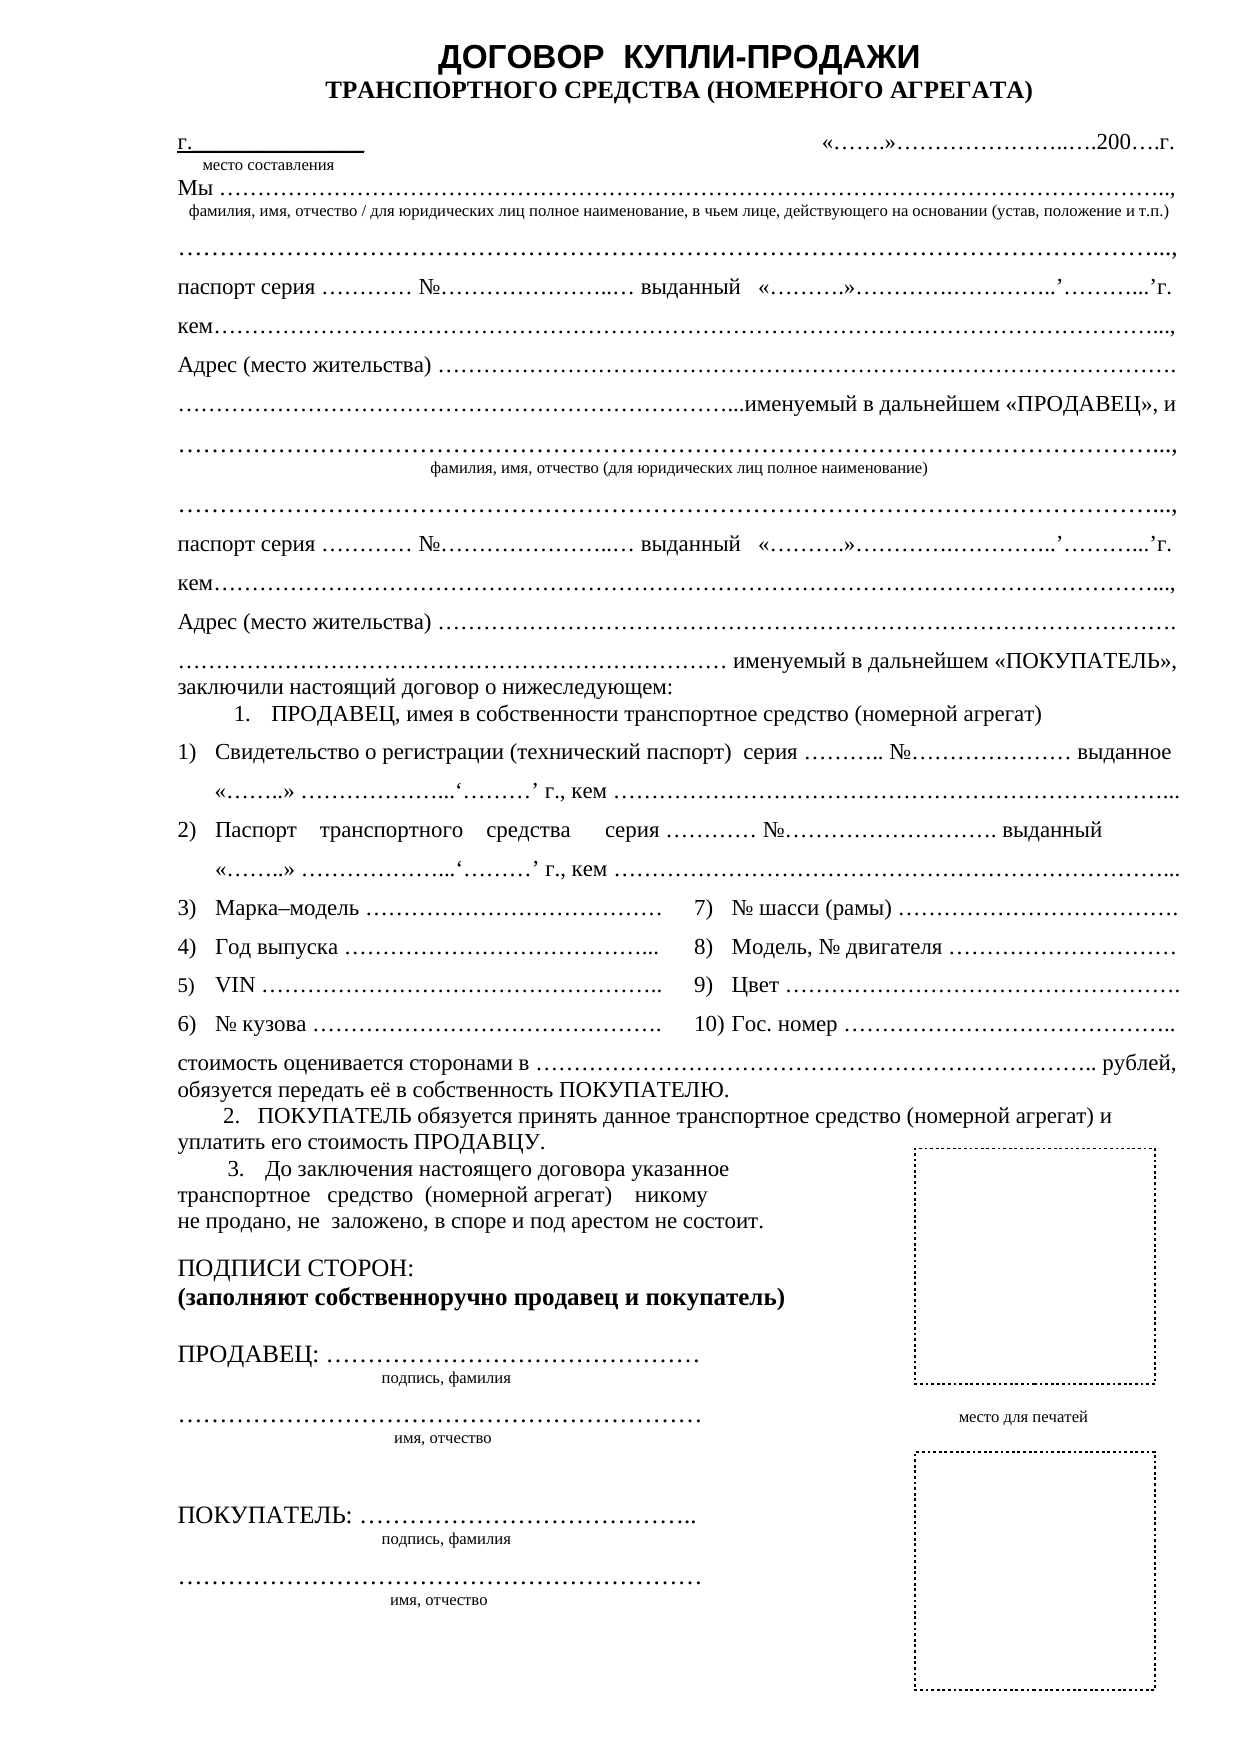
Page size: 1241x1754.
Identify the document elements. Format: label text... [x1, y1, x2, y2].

list Гос. номер …………………………………….. [694, 1010, 1181, 1037]
list № шасси (рамы) ………………………………. [694, 894, 1181, 920]
text 2. ПОКУПАТЕЛЬ обязуется принять данное транспортное средство (номерной агрегат) и уплатить его стоимость ПРОДАВЦУ. [177, 1102, 1181, 1155]
list № кузова ………………………………………. [177, 1010, 664, 1037]
text ………………………………………………………………………………………………………..., [177, 429, 1181, 457]
text ……………………………………………………………… именуемый в дальнейшем «ПОКУПАТЕЛЬ», заключили настоящий договор о нижеследующем: [177, 647, 1181, 699]
text имя, отчество [177, 1428, 1181, 1447]
text ………………………………………………………………...именуемый в дальнейшем «ПРОДАВЕЦ», и [177, 390, 1181, 416]
text фамилия, имя, отчество / для юридических лиц полное наименование, в чьем лице, действующего на основании (устав, положение и т.п.) [177, 200, 1181, 219]
list Свидетельство о регистрации (технический паспорт) серия ……….. №………………… выданное [177, 738, 1181, 765]
text Адрес (место жительства) ……………………………………………………………………………………. [177, 351, 1181, 377]
text стоимость оценивается сторонами в ……………………………………………………………….. рублей, [177, 1049, 1181, 1076]
text ……………………………………………………… место для печатей [177, 1399, 1181, 1428]
text кем……………………………………………………………………………………………………………..., [177, 312, 1181, 338]
text ………………………………………………………………………………………………………..., [177, 232, 1181, 261]
list Марка–модель ………………………………… [177, 894, 664, 920]
text паспорт серия ………… №…………………..… выданный «……….»………….…………..’………...’г. [177, 530, 1181, 557]
text не продано, не заложено, в споре и под арестом не состоит. [177, 1207, 1181, 1234]
text имя, отчество [177, 1589, 1181, 1609]
subtitle ПРОДАВЕЦ: ……………………………………… [177, 1339, 1181, 1368]
subtitle г._______________ «…….»…………………..….200….г. [177, 128, 1181, 155]
subtitle Адрес (место жительства) ……………………………………………………………………………………. [177, 608, 1181, 634]
text ………………………………………………………………………………………………………..., [177, 489, 1181, 518]
text Мы …………………………………………………………………………………………………………….., [177, 174, 1181, 200]
text (заполняют собственноручно продавец и покупатель) [177, 1282, 1181, 1310]
text «……..» ………………...‘………’ г., кем ………………………………………………………………... [177, 777, 1181, 804]
list ПРОДАВЕЦ, имея в собственности транспортное средство (номерной агрегат) [233, 699, 1181, 726]
list До заключения настоящего договора указанное [227, 1155, 1181, 1181]
text ТРАНСПОРТНОГО СРЕДСТВА (НОМЕРНОГО АГРЕГАТА) [177, 76, 1181, 104]
text обязуется передать её в собственность ПОКУПАТЕЛЮ. [177, 1076, 1181, 1102]
text паспорт серия ………… №…………………..… выданный «……….»………….…………..’………...’г. [177, 273, 1181, 299]
subtitle ДОГОВОР КУПЛИ-ПРОДАЖИ [177, 37, 1181, 76]
list VIN …………………………………………….. [177, 972, 664, 998]
text ……………………………………………………… [177, 1561, 1181, 1589]
text ПОДПИСИ СТОРОН: [177, 1253, 1181, 1282]
list Паспорт транспортного средства серия ………… №………………………. выданный [177, 816, 1181, 842]
list Год выпуска …………………………………... [177, 933, 664, 959]
text транспортное средство (номерной агрегат) никому [177, 1181, 1181, 1207]
list Цвет ……………………………………………. [694, 972, 1181, 998]
text «……..» ………………...‘………’ г., кем ………………………………………………………………... [177, 855, 1181, 881]
text фамилия, имя, отчество (для юридических лиц полное наименование) [177, 457, 1181, 477]
text подпись, фамилия [177, 1368, 1181, 1387]
text подпись, фамилия [177, 1529, 1181, 1548]
list Модель, № двигателя ………………………… [694, 933, 1181, 959]
text место составления [177, 155, 1181, 174]
subtitle ПОКУПАТЕЛЬ: ………………………………….. [177, 1500, 1181, 1529]
text кем……………………………………………………………………………………………………………..., [177, 569, 1181, 596]
